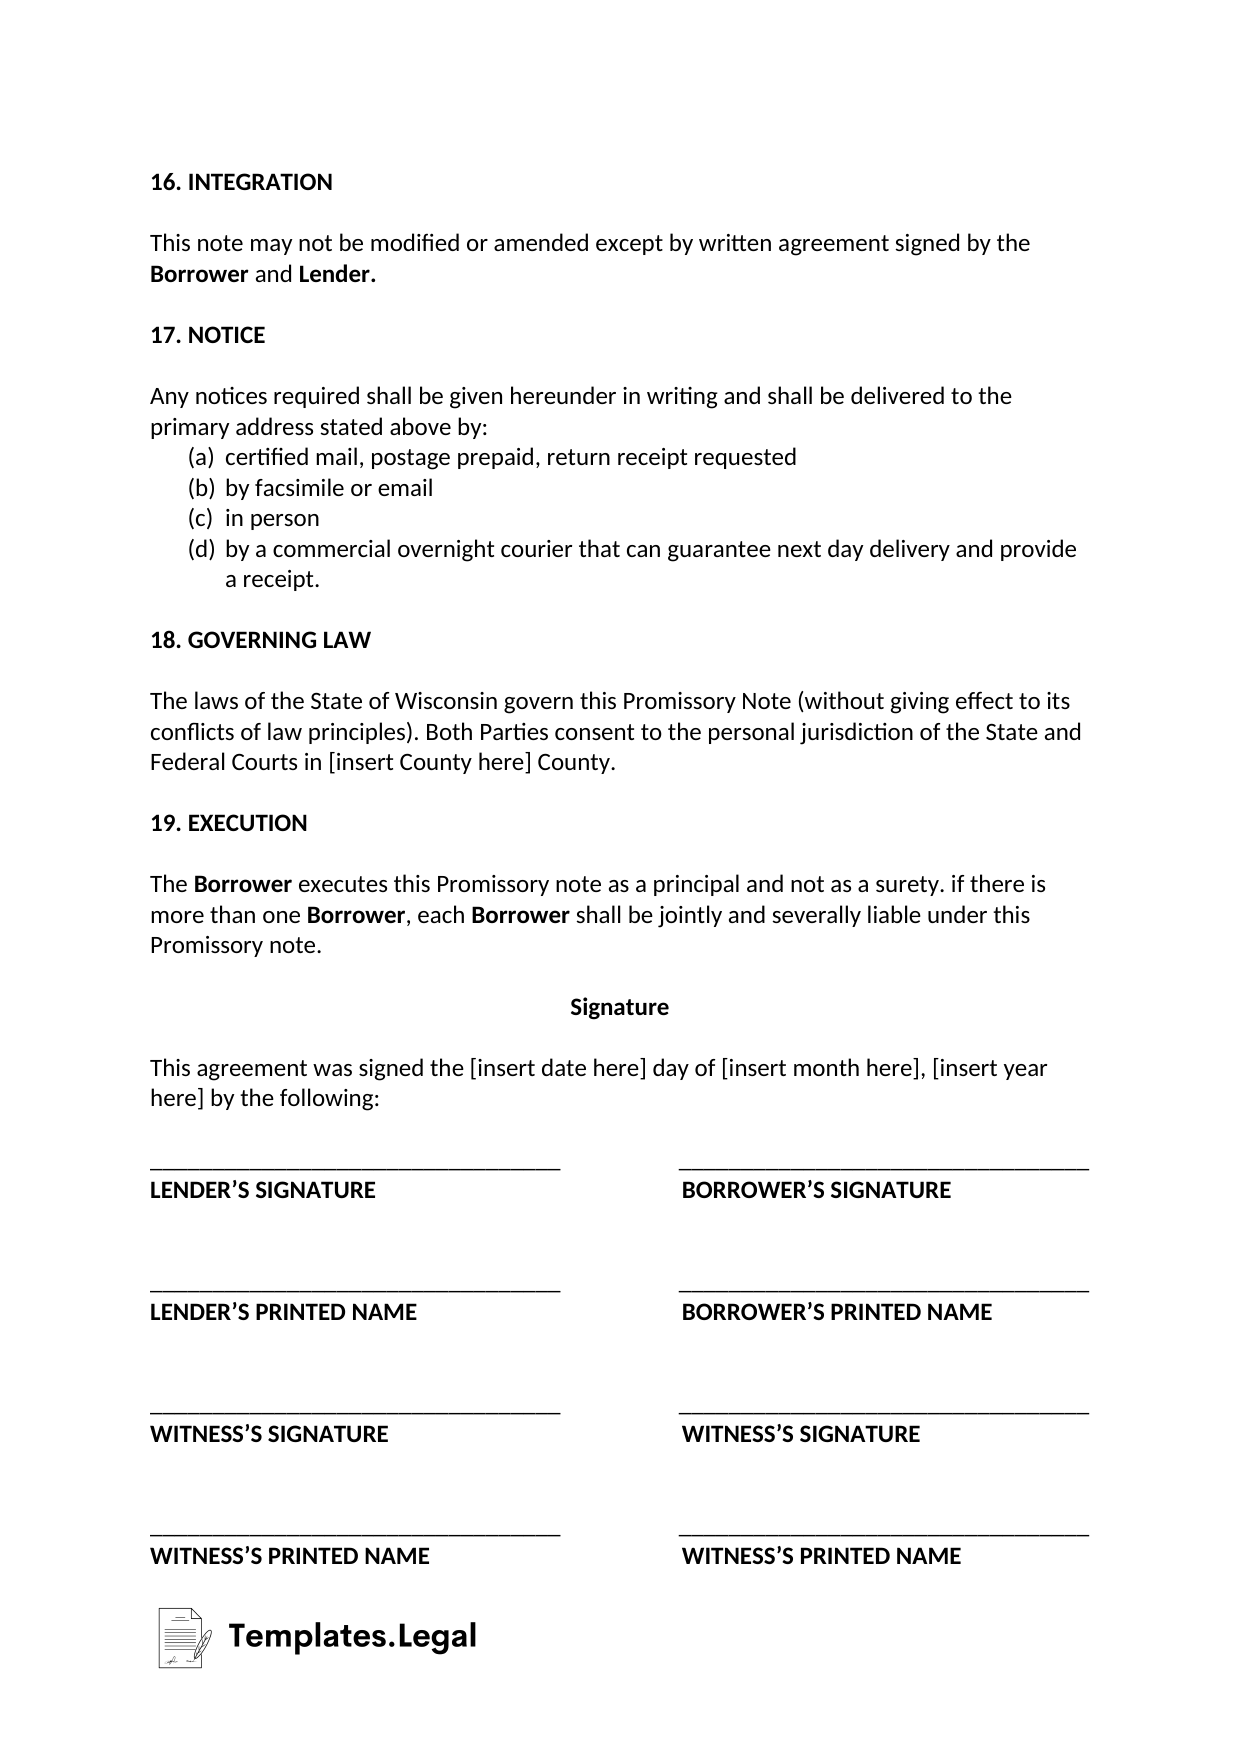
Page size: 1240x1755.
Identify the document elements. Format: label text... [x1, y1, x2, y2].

text The laws of the State of Wisconsin govern this Promissory Note (without giving effect to its conflicts of law principles). Both Parties consent to the personal jurisdiction of the State and Federal Courts in [insert County here] County. [150, 685, 1089, 777]
text _________________________________ _________________________________ [150, 1387, 1089, 1418]
list in person [187, 502, 1089, 533]
text This agreement was signed the [insert date here] day of [insert month here], [insert year here] by the following: [150, 1052, 1089, 1113]
text _________________________________ _________________________________ [150, 1265, 1089, 1296]
text WITNESS’S PRINTED NAME WITNESS’S PRINTED NAME [150, 1540, 1089, 1571]
text LENDER’S SIGNATURE BORROWER’S SIGNATURE [150, 1174, 1089, 1204]
text LENDER’S PRINTED NAME BORROWER’S PRINTED NAME [150, 1296, 1089, 1326]
text 17. NOTICE [150, 319, 1089, 350]
text 19. EXECUTION [150, 807, 1089, 838]
text Any notices required shall be given hereunder in writing and shall be delivered to the primary address stated above by: [150, 380, 1089, 441]
text Signature [150, 991, 1089, 1021]
text _________________________________ _________________________________ [150, 1143, 1089, 1174]
text 16. INTEGRATION [150, 167, 1089, 197]
text The Borrower executes this Promissory note as a principal and not as a surety. if there is more than one Borrower, each Borrower shall be jointly and severally liable under this Promissory note. [150, 868, 1089, 960]
text _________________________________ _________________________________ [150, 1509, 1089, 1540]
list by a commercial overnight courier that can guarantee next day delivery and provide a receipt. [187, 533, 1089, 594]
text 18. GOVERNING LAW [150, 624, 1089, 655]
list by facsimile or email [187, 472, 1089, 502]
text WITNESS’S SIGNATURE WITNESS’S SIGNATURE [150, 1418, 1089, 1448]
list certified mail, postage prepaid, return receipt requested [187, 441, 1089, 472]
text This note may not be modified or amended except by written agreement signed by the Borrower and Lender. [150, 228, 1089, 289]
